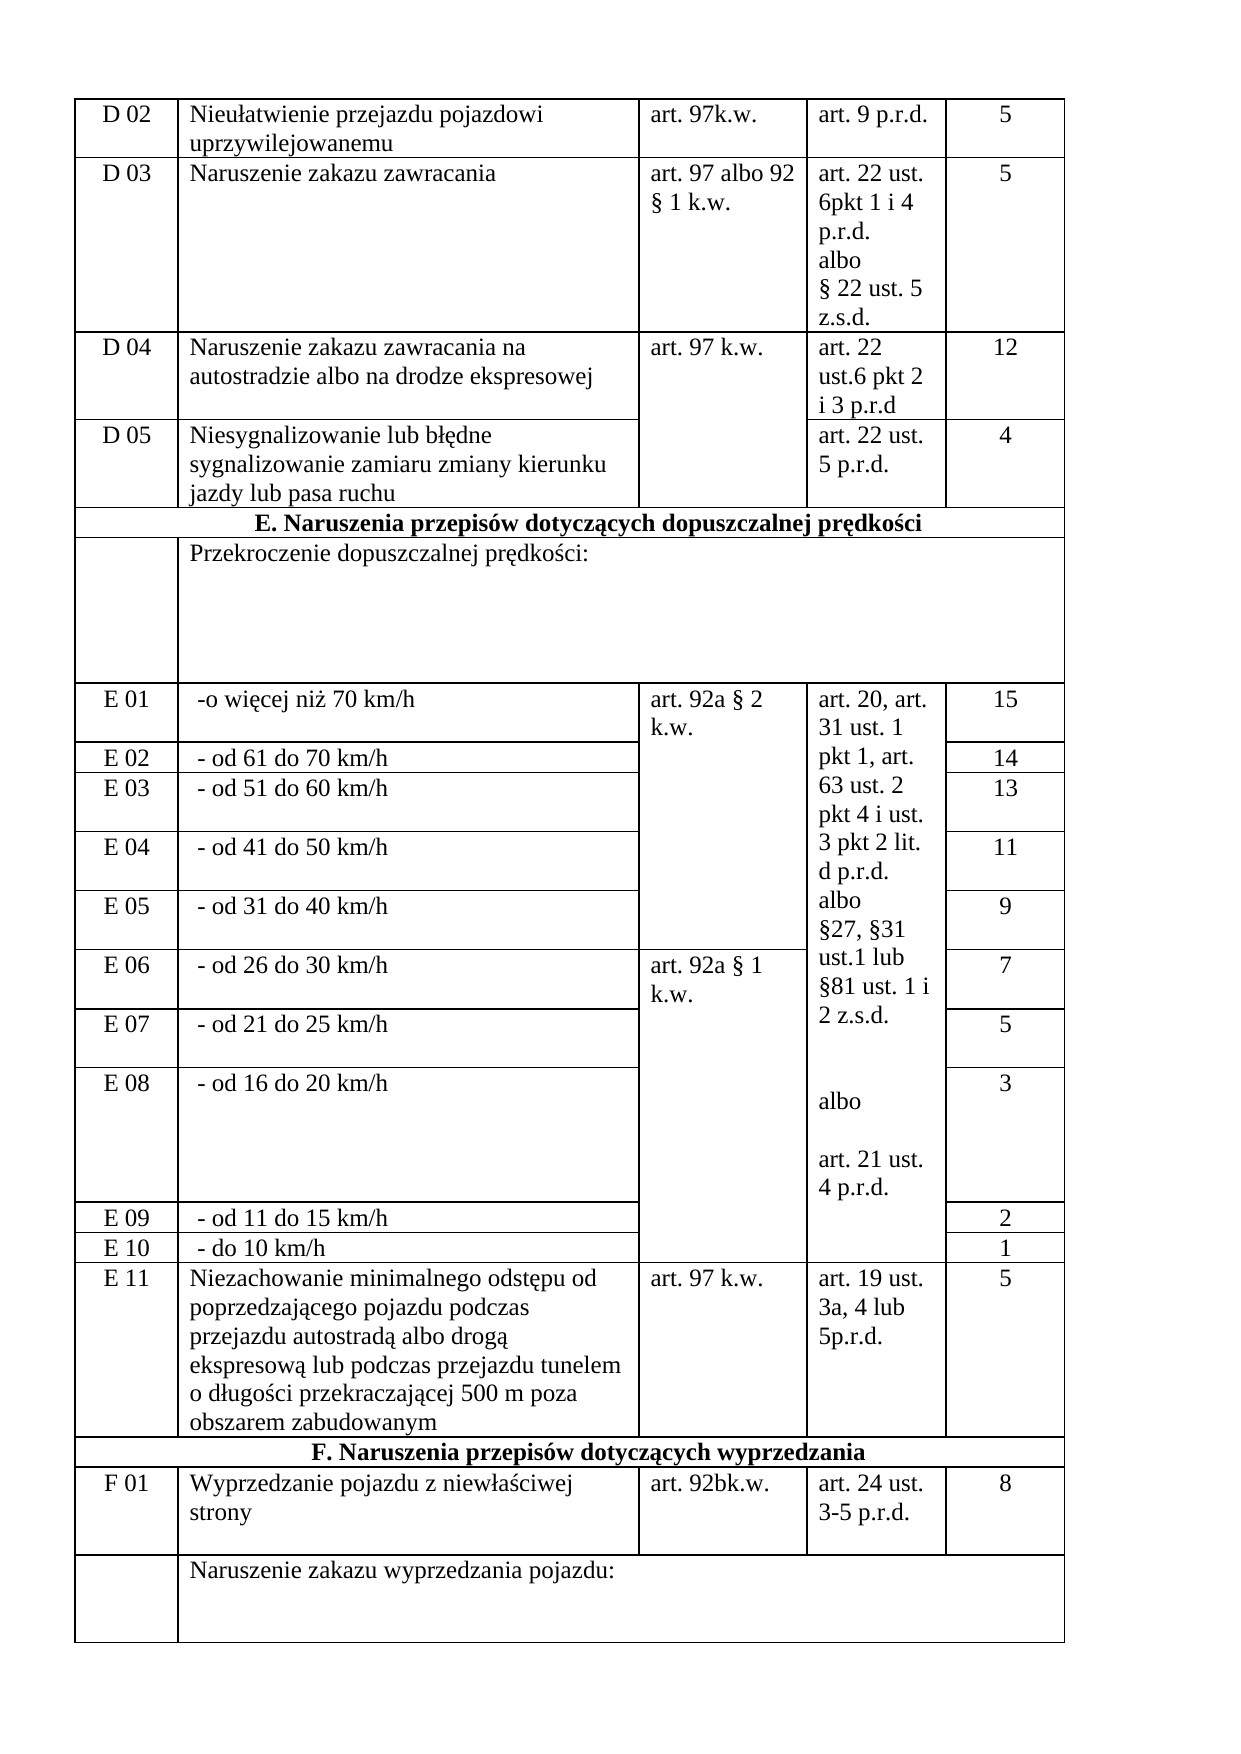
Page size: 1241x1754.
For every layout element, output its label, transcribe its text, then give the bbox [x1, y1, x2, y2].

table_cell E 03 [76, 773, 177, 831]
table_cell art. 24 ust. 3-5 p.r.d. [808, 1468, 945, 1554]
table_cell - od 61 do 70 km/h [179, 743, 638, 772]
table_cell art. 20, art. 31 ust. 1 pkt 1, art. 63 ust. 2 pkt 4 i ust. 3 pkt 2 lit. d p.r.d. albo §27, §31 ust.1 lub §81 ust. 1 i 2 z.s.d. albo art. 21 ust. 4 p.r.d. [808, 684, 945, 1201]
table_cell 5 [947, 1263, 1064, 1436]
table_cell Niezachowanie minimalnego odstępu od poprzedzającego pojazdu podczas przejazdu autostradą albo drogą ekspresową lub podczas przejazdu tunelem o długości przekraczającej 500 m poza obszarem zabudowanym [179, 1263, 638, 1436]
table_cell - do 10 km/h [179, 1233, 638, 1262]
table_cell art. 22 ust. 6pkt 1 i 4 p.r.d. albo § 22 ust. 5 z.s.d. [808, 158, 945, 331]
table_cell F 01 [76, 1468, 177, 1554]
table_cell 11 [947, 832, 1064, 890]
table_cell 14 [947, 743, 1064, 772]
table_cell 9 [947, 891, 1064, 949]
table_cell [808, 1201, 945, 1232]
table_cell 8 [947, 1468, 1064, 1554]
table_cell 4 [947, 420, 1064, 507]
table_cell 15 [947, 684, 1064, 741]
table_cell - od 51 do 60 km/h [179, 773, 638, 831]
table_cell E 10 [76, 1233, 177, 1262]
table_cell E 04 [76, 832, 177, 890]
table_cell 12 [947, 333, 1064, 419]
table_cell Naruszenie zakazu zawracania na autostradzie albo na drodze ekspresowej [179, 333, 638, 419]
table_cell F. Naruszenia przepisów dotyczących wyprzedzania [76, 1438, 1064, 1466]
table_cell art. 19 ust. 3a, 4 lub 5p.r.d. [808, 1263, 945, 1436]
table_cell art. 97 k.w. [640, 1263, 806, 1436]
table_cell 2 [947, 1203, 1064, 1232]
table_cell - od 16 do 20 km/h [179, 1068, 638, 1201]
table_cell E 09 [76, 1203, 177, 1232]
table_cell art. 97k.w. [640, 100, 806, 157]
table_cell E 11 [76, 1263, 177, 1436]
table_cell E 01 [76, 684, 177, 741]
table_cell - od 31 do 40 km/h [179, 891, 638, 949]
table_cell art. 97 albo 92 § 1 k.w. [640, 158, 806, 331]
table_cell art. 9 p.r.d. [808, 100, 945, 157]
table_cell E 05 [76, 891, 177, 949]
table_cell E 02 [76, 743, 177, 772]
table_cell Przekroczenie dopuszczalnej prędkości: [179, 538, 1064, 682]
table_cell - od 21 do 25 km/h [179, 1010, 638, 1067]
table_cell Niesygnalizowanie lub błędne sygnalizowanie zamiaru zmiany kierunku jazdy lub pasa ruchu [179, 420, 638, 507]
table_cell art. 92a § 1 k.w. [640, 950, 806, 1262]
table_cell [76, 1556, 177, 1642]
table_cell E 08 [76, 1068, 177, 1201]
table_cell art. 22 ust. 5 p.r.d. [808, 420, 945, 507]
table_cell Naruszenie zakazu wyprzedzania pojazdu: [179, 1556, 1064, 1642]
table_cell E 06 [76, 950, 177, 1008]
table_cell - od 11 do 15 km/h [179, 1203, 638, 1232]
table_cell [76, 538, 177, 682]
table_cell E. Naruszenia przepisów dotyczących dopuszczalnej prędkości [76, 508, 1064, 537]
table_cell art. 92bk.w. [640, 1468, 806, 1554]
table_cell [808, 1232, 945, 1262]
table_cell art. 97 k.w. [640, 333, 806, 507]
table_cell - od 26 do 30 km/h [179, 950, 638, 1008]
table_cell E 07 [76, 1010, 177, 1067]
table_cell D 04 [76, 333, 177, 419]
table_cell 5 [947, 100, 1064, 157]
table_cell D 05 [76, 420, 177, 507]
table_cell 5 [947, 158, 1064, 331]
table_cell 13 [947, 773, 1064, 831]
table_cell Wyprzedzanie pojazdu z niewłaściwej strony [179, 1468, 638, 1554]
table_cell D 03 [76, 158, 177, 331]
table_cell 7 [947, 950, 1064, 1008]
table_cell Naruszenie zakazu zawracania [179, 158, 638, 331]
table_cell 1 [947, 1233, 1064, 1262]
table_cell art. 92a § 2 k.w. [640, 684, 806, 949]
table_cell art. 22 ust.6 pkt 2 i 3 p.r.d [808, 333, 945, 419]
table_cell 5 [947, 1010, 1064, 1067]
table_cell - od 41 do 50 km/h [179, 832, 638, 890]
table_cell D 02 [76, 100, 177, 157]
table_cell -o więcej niż 70 km/h [179, 684, 638, 741]
table_cell 3 [947, 1068, 1064, 1201]
table_cell Nieułatwienie przejazdu pojazdowi uprzywilejowanemu [179, 100, 638, 157]
